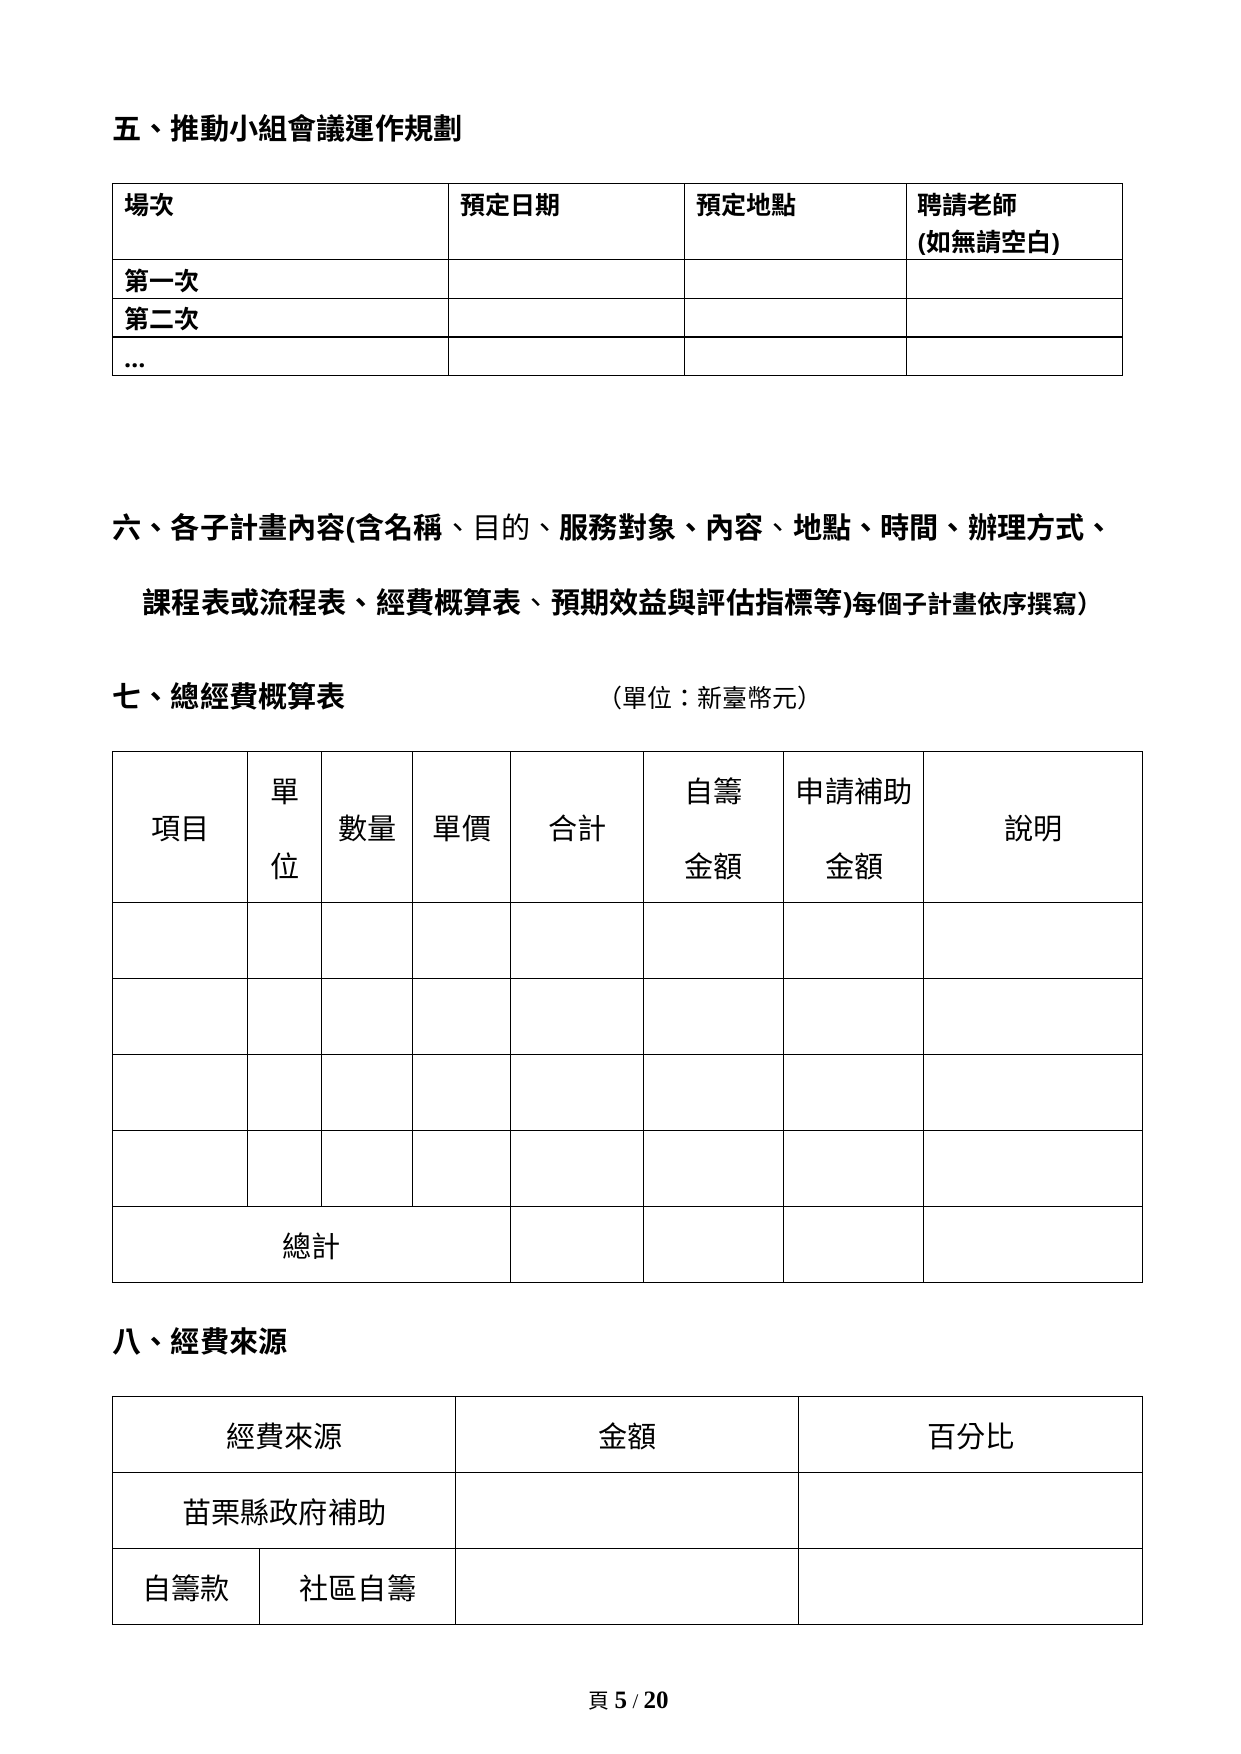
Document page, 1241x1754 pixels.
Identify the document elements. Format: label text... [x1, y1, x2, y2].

table_cell [685, 299, 906, 336]
table_cell [113, 1131, 247, 1206]
table_cell [113, 979, 247, 1054]
text 六、各子計畫內容(含名稱、目的、服務對象、內容、地點、時間、辦理方式、 課程表或流程表、經費概算表、預期效益與評估指標等)每個子計畫依序撰寫） [112, 488, 1144, 638]
table_cell [907, 260, 1122, 298]
table_cell [924, 1131, 1142, 1206]
table_cell [413, 903, 510, 978]
table_cell [907, 299, 1122, 336]
table_cell … [113, 338, 448, 375]
table_header 合計 [511, 752, 643, 902]
table_cell [907, 338, 1122, 375]
table_cell [644, 903, 783, 978]
table_header 金額 [456, 1397, 798, 1472]
table_cell [511, 979, 643, 1054]
table_cell [511, 1207, 643, 1282]
table_cell [924, 1207, 1142, 1282]
text 七、總經費概算表 （單位：新臺幣元） [112, 657, 1144, 732]
table_cell [511, 1055, 643, 1130]
table_cell 社區自籌 [260, 1549, 455, 1624]
table_cell [322, 1131, 412, 1206]
table_cell [449, 260, 684, 298]
table_cell [924, 979, 1142, 1054]
table_cell [248, 1131, 321, 1206]
table_cell [784, 1131, 923, 1206]
table_header 聘請老師 (如無請空白) [907, 184, 1122, 259]
text 八、經費來源 [112, 1302, 1144, 1377]
table_cell [322, 979, 412, 1054]
table_header 說明 [924, 752, 1142, 902]
table_cell [456, 1473, 798, 1548]
table_cell [456, 1549, 798, 1624]
table_cell [799, 1473, 1142, 1548]
table_cell [784, 903, 923, 978]
table_cell [248, 979, 321, 1054]
table_cell 總計 [113, 1207, 510, 1282]
table_header 數量 [322, 752, 412, 902]
table_header 經費來源 [113, 1397, 455, 1472]
table_cell [322, 1055, 412, 1130]
table_header 自籌 金額 [644, 752, 783, 902]
table_cell [924, 903, 1142, 978]
text 五、推動小組會議運作規劃 [112, 89, 1144, 164]
table_header 項目 [113, 752, 247, 902]
table_cell [113, 903, 247, 978]
table_cell [799, 1549, 1142, 1624]
table_cell [685, 338, 906, 375]
table_cell [784, 979, 923, 1054]
table_cell 苗栗縣政府補助 [113, 1473, 455, 1548]
table_cell 第一次 [113, 260, 448, 298]
table_cell [449, 299, 684, 336]
table_header 單位 [248, 752, 321, 902]
table_cell [784, 1207, 923, 1282]
table_cell [449, 338, 684, 375]
table_cell 自籌款 [113, 1549, 259, 1624]
table_cell [322, 903, 412, 978]
table_cell [644, 1131, 783, 1206]
table_cell [685, 260, 906, 298]
table_cell [113, 1055, 247, 1130]
table_cell [248, 903, 321, 978]
table_cell [413, 1055, 510, 1130]
table_header 場次 [113, 184, 448, 259]
table_header 單價 [413, 752, 510, 902]
table_cell [511, 1131, 643, 1206]
table_header 預定日期 [449, 184, 684, 259]
table_cell [248, 1055, 321, 1130]
table_cell [784, 1055, 923, 1130]
table_header 百分比 [799, 1397, 1142, 1472]
table_cell 第二次 [113, 299, 448, 336]
table_cell [413, 979, 510, 1054]
table_cell [644, 979, 783, 1054]
table_cell [413, 1131, 510, 1206]
table_header 申請補助金額 [784, 752, 923, 902]
table_cell [924, 1055, 1142, 1130]
table_cell [511, 903, 643, 978]
table_header 預定地點 [685, 184, 906, 259]
table_cell [644, 1055, 783, 1130]
table_cell [644, 1207, 783, 1282]
